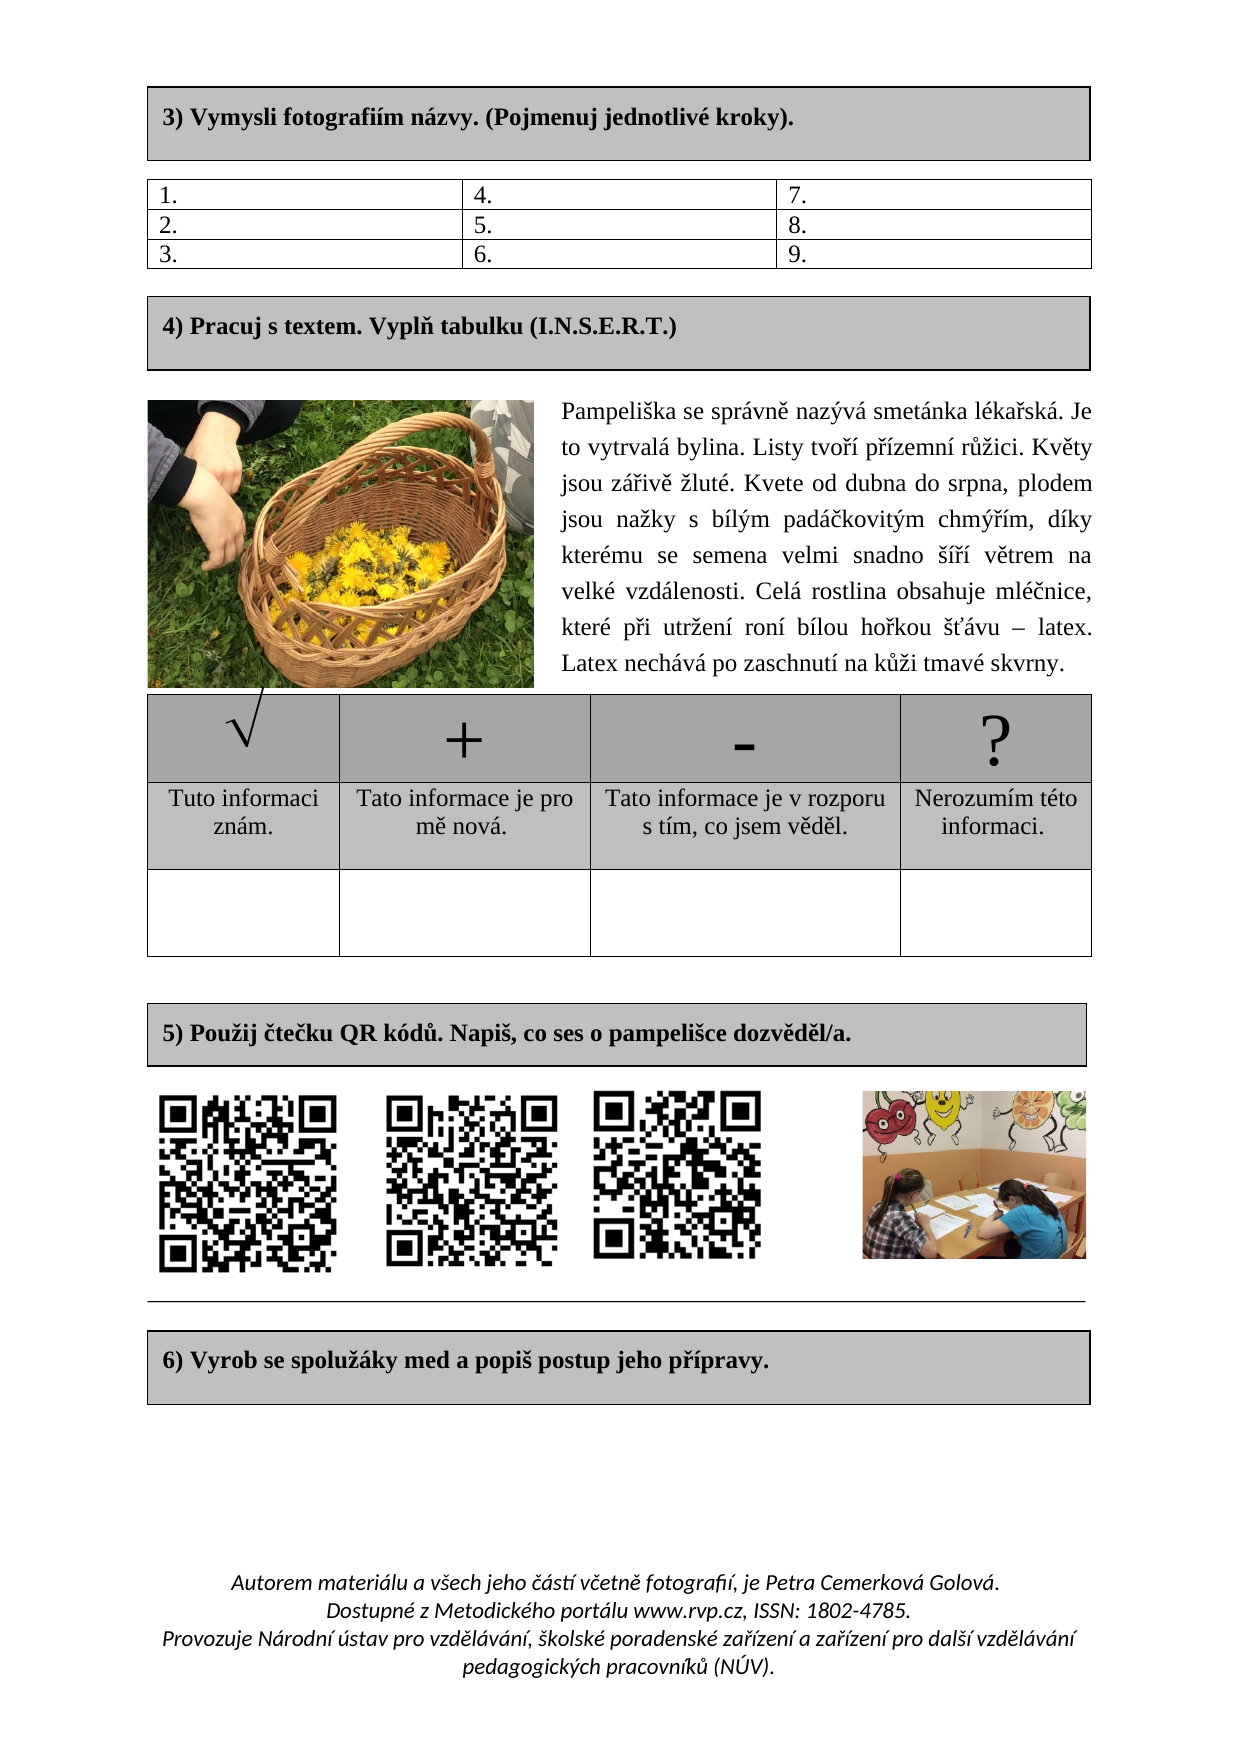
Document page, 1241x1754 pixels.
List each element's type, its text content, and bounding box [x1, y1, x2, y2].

table_cell Tato informace je pro mě nová. [340, 783, 590, 869]
table_cell 8. [777, 210, 1091, 238]
picture [151, 1083, 347, 1279]
table_cell [591, 870, 900, 956]
table_cell Tuto informaci znám. [148, 783, 339, 869]
table_cell 5. [463, 210, 776, 238]
table_cell Nerozumím této informaci. [901, 783, 1091, 869]
table_header 7. [777, 180, 1091, 209]
table_header 4. [463, 180, 776, 209]
table_header ? [901, 695, 1091, 782]
table_header + [340, 695, 590, 782]
text Pampeliška se správně nazývá smetánka lékařská. Je to vytrvalá bylina. Listy tvoří přízemní růžici. Květy jsou zářivě žluté. Kvete od dubna do srpna, plodem jsou nažky s bílým padáčkovitým chmýřím, díky kterému se semena velmi snadno šíří větrem na velké vzdálenosti. Celá rostlina obsahuje mléčnice, které při utržení roní bílou hořkou šťávu – latex. Latex nechává po zaschnutí na kůži tmavé skvrny. [561, 396, 1093, 677]
table_cell [148, 870, 339, 956]
table_header 1. [148, 180, 462, 209]
text ___________________________________________________________________________ [148, 1276, 1093, 1305]
picture [586, 1082, 770, 1269]
table_cell [340, 870, 590, 956]
picture [378, 1088, 566, 1274]
table_cell Tato informace je v rozporu s tím, co jsem věděl. [591, 783, 900, 869]
table_cell 3. [148, 240, 462, 268]
table_cell 9. [777, 240, 1091, 268]
table_cell 6. [463, 240, 776, 268]
table_header - [591, 695, 900, 782]
picture [862, 1091, 1087, 1259]
table_header  [148, 695, 339, 782]
picture [147, 400, 534, 688]
table_cell 2. [148, 210, 462, 238]
table_cell [901, 870, 1091, 956]
